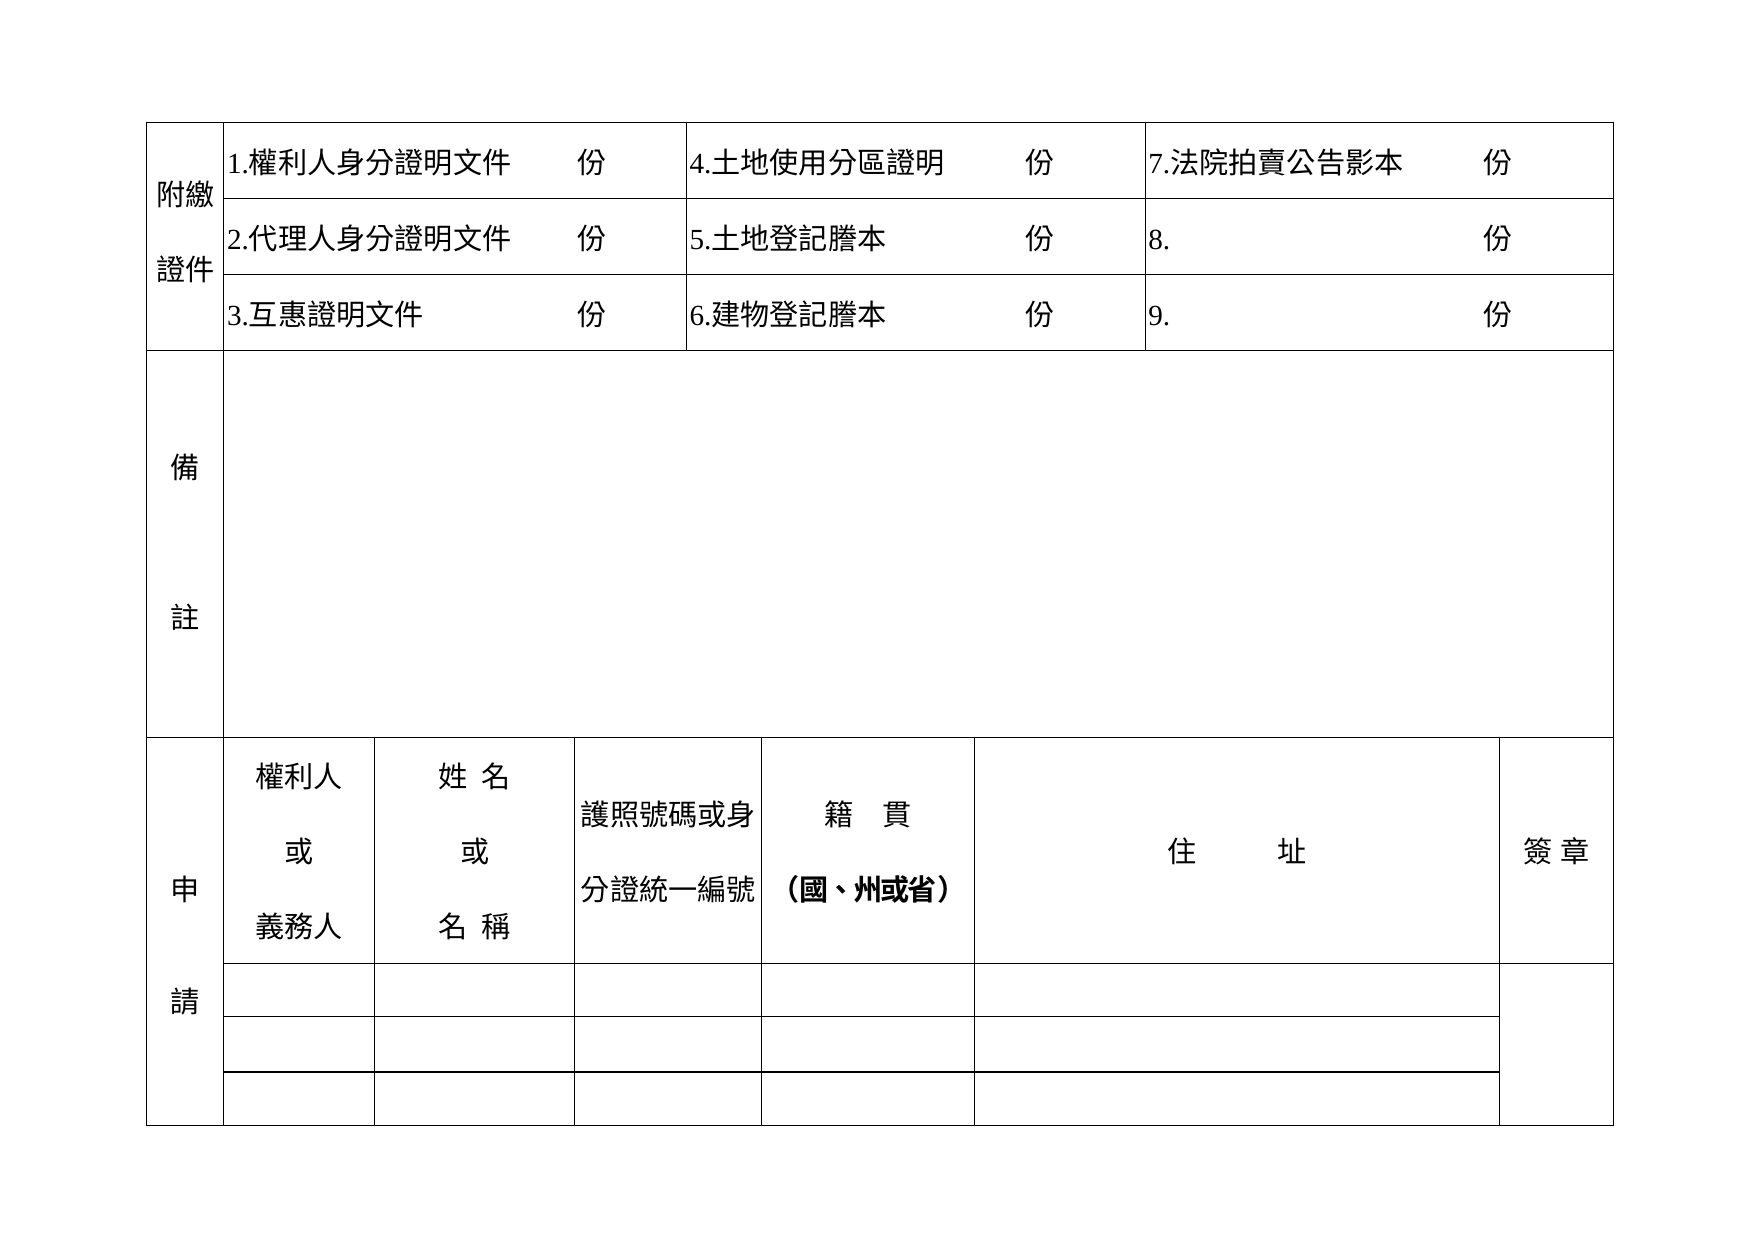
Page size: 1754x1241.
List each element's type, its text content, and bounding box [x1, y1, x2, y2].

table_cell [224, 351, 1613, 737]
table_cell [375, 1017, 574, 1071]
table_cell 附繳 證件 [147, 123, 223, 350]
table_cell 7.法院拍賣公告影本 份 [1146, 123, 1613, 198]
table_cell [762, 1073, 974, 1125]
table_cell 5.土地登記謄本 份 [687, 199, 1145, 274]
table_cell [224, 1073, 374, 1125]
table_cell [575, 1073, 761, 1125]
table_cell 權利人 或 義務人 [224, 738, 374, 963]
table_cell 8. 份 [1146, 199, 1613, 274]
table_cell 簽 章 [1500, 738, 1613, 963]
table_cell 姓 名 或 名 稱 [375, 738, 574, 963]
table_cell [762, 964, 974, 1016]
table_cell [224, 964, 374, 1016]
table_cell 6.建物登記謄本 份 [687, 275, 1145, 350]
table_cell [762, 1017, 974, 1071]
table_cell 9. 份 [1146, 275, 1613, 350]
table_cell 申 請 [147, 738, 223, 1125]
table_cell 4.土地使用分區證明 份 [687, 123, 1145, 198]
table_cell [375, 1073, 574, 1125]
table_cell [224, 1017, 374, 1071]
table_cell 備 註 [147, 351, 223, 737]
table_cell [575, 1017, 761, 1071]
table_cell 籍 貫 （國、州或省） [762, 738, 974, 963]
table_cell 住 址 [975, 738, 1499, 963]
table_cell [975, 1073, 1499, 1125]
table_cell [375, 964, 574, 1016]
table_cell 2.代理人身分證明文件 份 [224, 199, 686, 274]
table_cell [975, 1017, 1499, 1071]
table_cell [1500, 964, 1613, 1125]
table_cell [975, 964, 1499, 1016]
table_cell 3.互惠證明文件 份 [224, 275, 686, 350]
table_cell [575, 964, 761, 1016]
table_cell 護照號碼或身分證統一編號 [575, 738, 761, 963]
table_cell 1.權利人身分證明文件 份 [224, 123, 686, 198]
